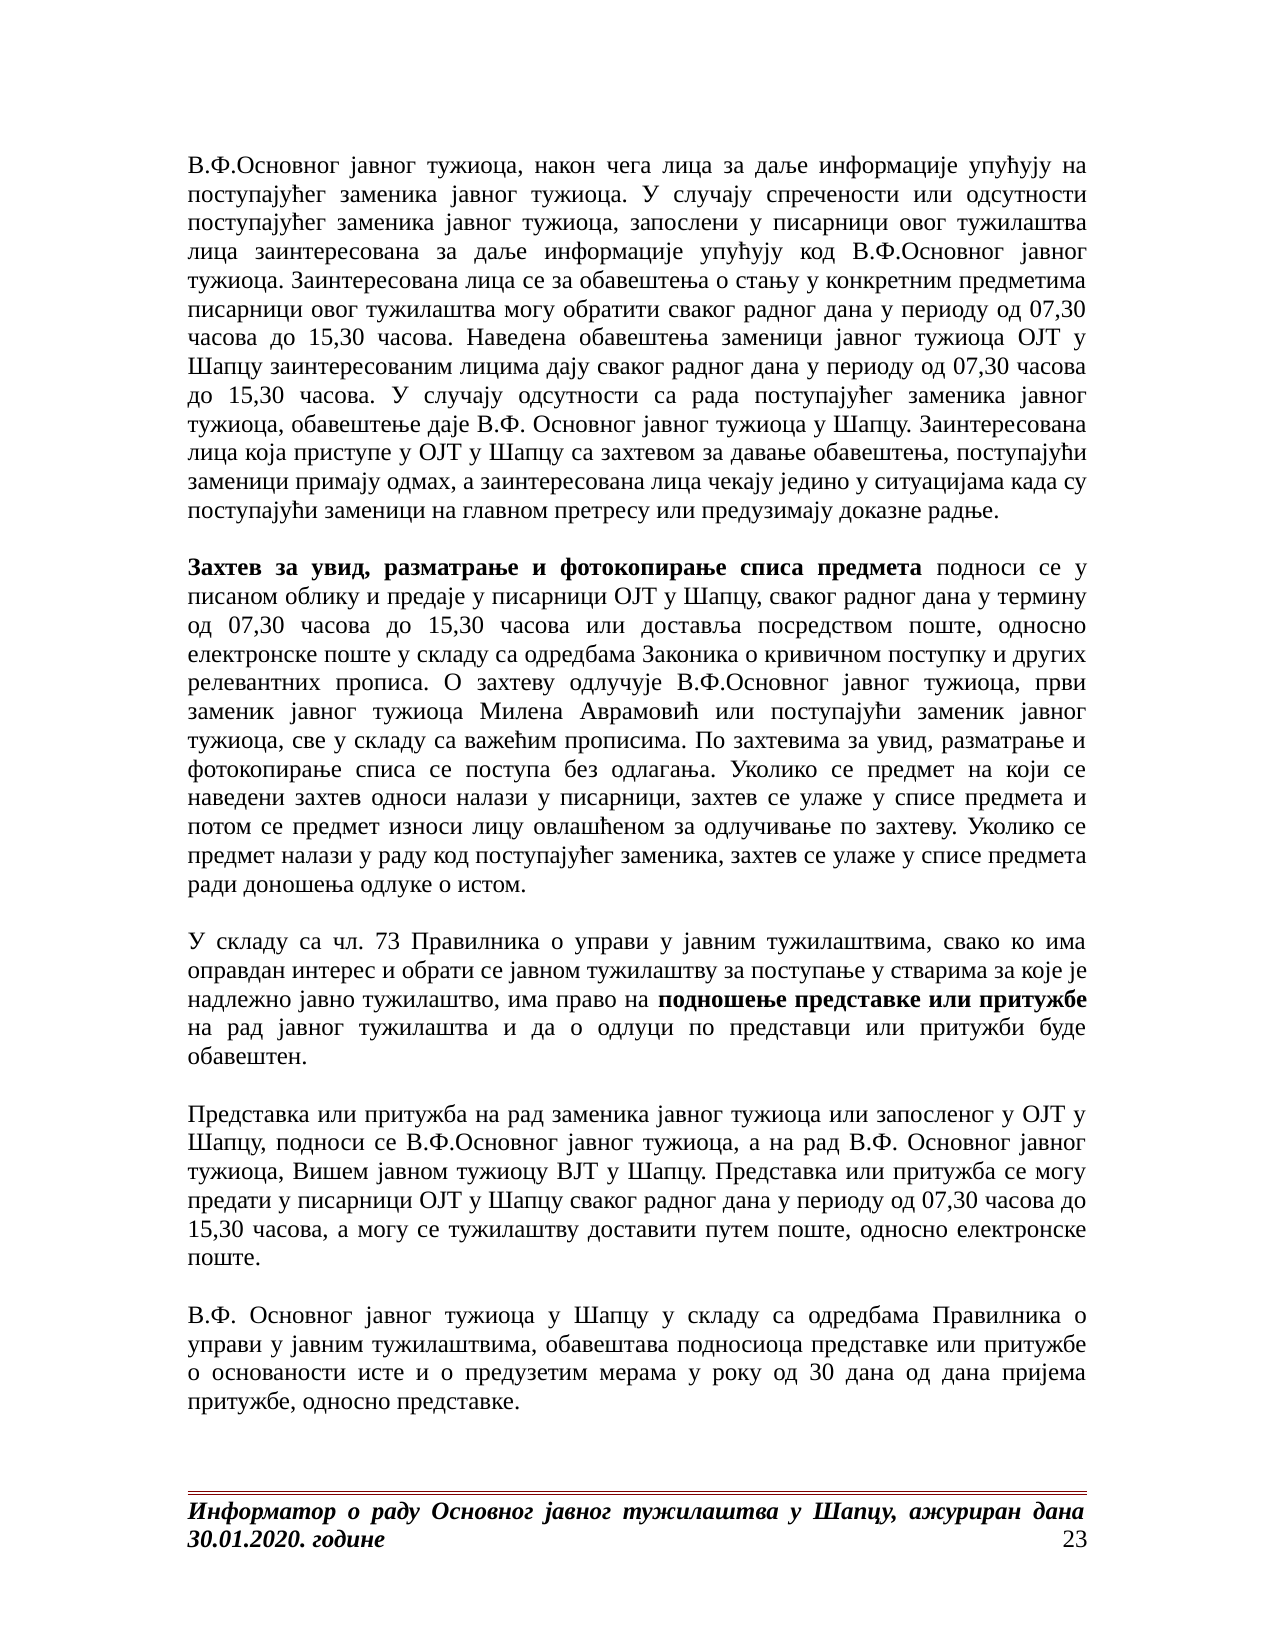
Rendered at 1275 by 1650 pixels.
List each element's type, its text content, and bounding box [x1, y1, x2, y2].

text Представка или притужба на рад заменика јавног тужиоца или запосленог у ОЈТ у Шапцу, подноси се В.Ф.Основног јавног тужиоца, а на рад В.Ф. Основног јавног тужиоца, Вишем јавном тужиоцу ВЈТ у Шапцу. Представка или притужба се могу предати у писарници ОЈТ у Шапцу сваког радног дана у периоду од 07,30 часова до 15,30 часова, а могу се тужилаштву доставити путем поште, односно електронске поште. [187, 1099, 1087, 1271]
text Захтев за увид, разматрање и фотокопирање списа предмета подноси се у писаном облику и предаје у писарници ОЈТ у Шапцу, сваког радног дана у термину од 07,30 часова до 15,30 часова или доставља посредством поште, односно електронске поште у складу са одредбама Законика о кривичном поступку и других релевантних прописа. О захтеву одлучује В.Ф.Основног јавног тужиоца, први заменик јавног тужиоца Милена Аврамовић или поступајући заменик јавног тужиоца, све у складу са важећим прописима. По захтевима за увид, разматрање и фотокопирање списа се поступа без одлагања. Уколико се предмет на који се наведени захтев односи налази у писарници, захтев се улаже у списе предмета и потом се предмет износи лицу овлашћеном за одлучивање по захтеву. Уколико се предмет налази у раду код поступајућег заменика, захтев се улаже у списе предмета ради доношења одлуке о истом. [187, 552, 1087, 897]
text В.Ф.Основног јавног тужиоца, након чега лица за даље информације упућују на поступајућег заменика јавног тужиоца. У случају спречености или одсутности поступајућег заменика јавног тужиоца, запослени у писарници овог тужилаштва лица заинтересована за даље информације упућују код В.Ф.Основног јавног тужиоца. Заинтересована лица се за обавештења о стању у конкретним предметима писарници овог тужилаштва могу обратити сваког радног дана у периоду од 07,30 часова до 15,30 часова. Наведена обавештења заменици јавног тужиоца ОЈТ у Шапцу заинтересованим лицима дају сваког радног дана у периоду од 07,30 часова до 15,30 часова. У случају одсутности са рада поступајућег заменика јавног тужиоца, обавештење даје В.Ф. Основног јавног тужиоца у Шапцу. Заинтересована лица која приступе у ОЈТ у Шапцу са захтевом за давање обавештења, поступајући заменици примају одмах, а заинтересована лица чекају једино у ситуацијама када су поступајући заменици на главном претресу или предузимају доказне радње. [187, 150, 1087, 524]
text У складу са чл. 73 Правилника о управи у јавним тужилаштвима, свако ко има оправдан интерес и обрати се јавном тужилаштву за поступање у стварима за које је надлежно јавно тужилаштво, има право на подношење представке или притужбе на рад јавног тужилаштва и да о одлуци по представци или притужби буде обавештен. [187, 926, 1087, 1070]
text В.Ф. Основног јавног тужиоца у Шапцу у складу са одредбама Правилника о управи у јавним тужилаштвима, обавештава подносиоца представке или притужбе о основаности исте и о предузетим мерама у року од 30 дана од дана пријема притужбе, односно представке. [187, 1300, 1087, 1415]
